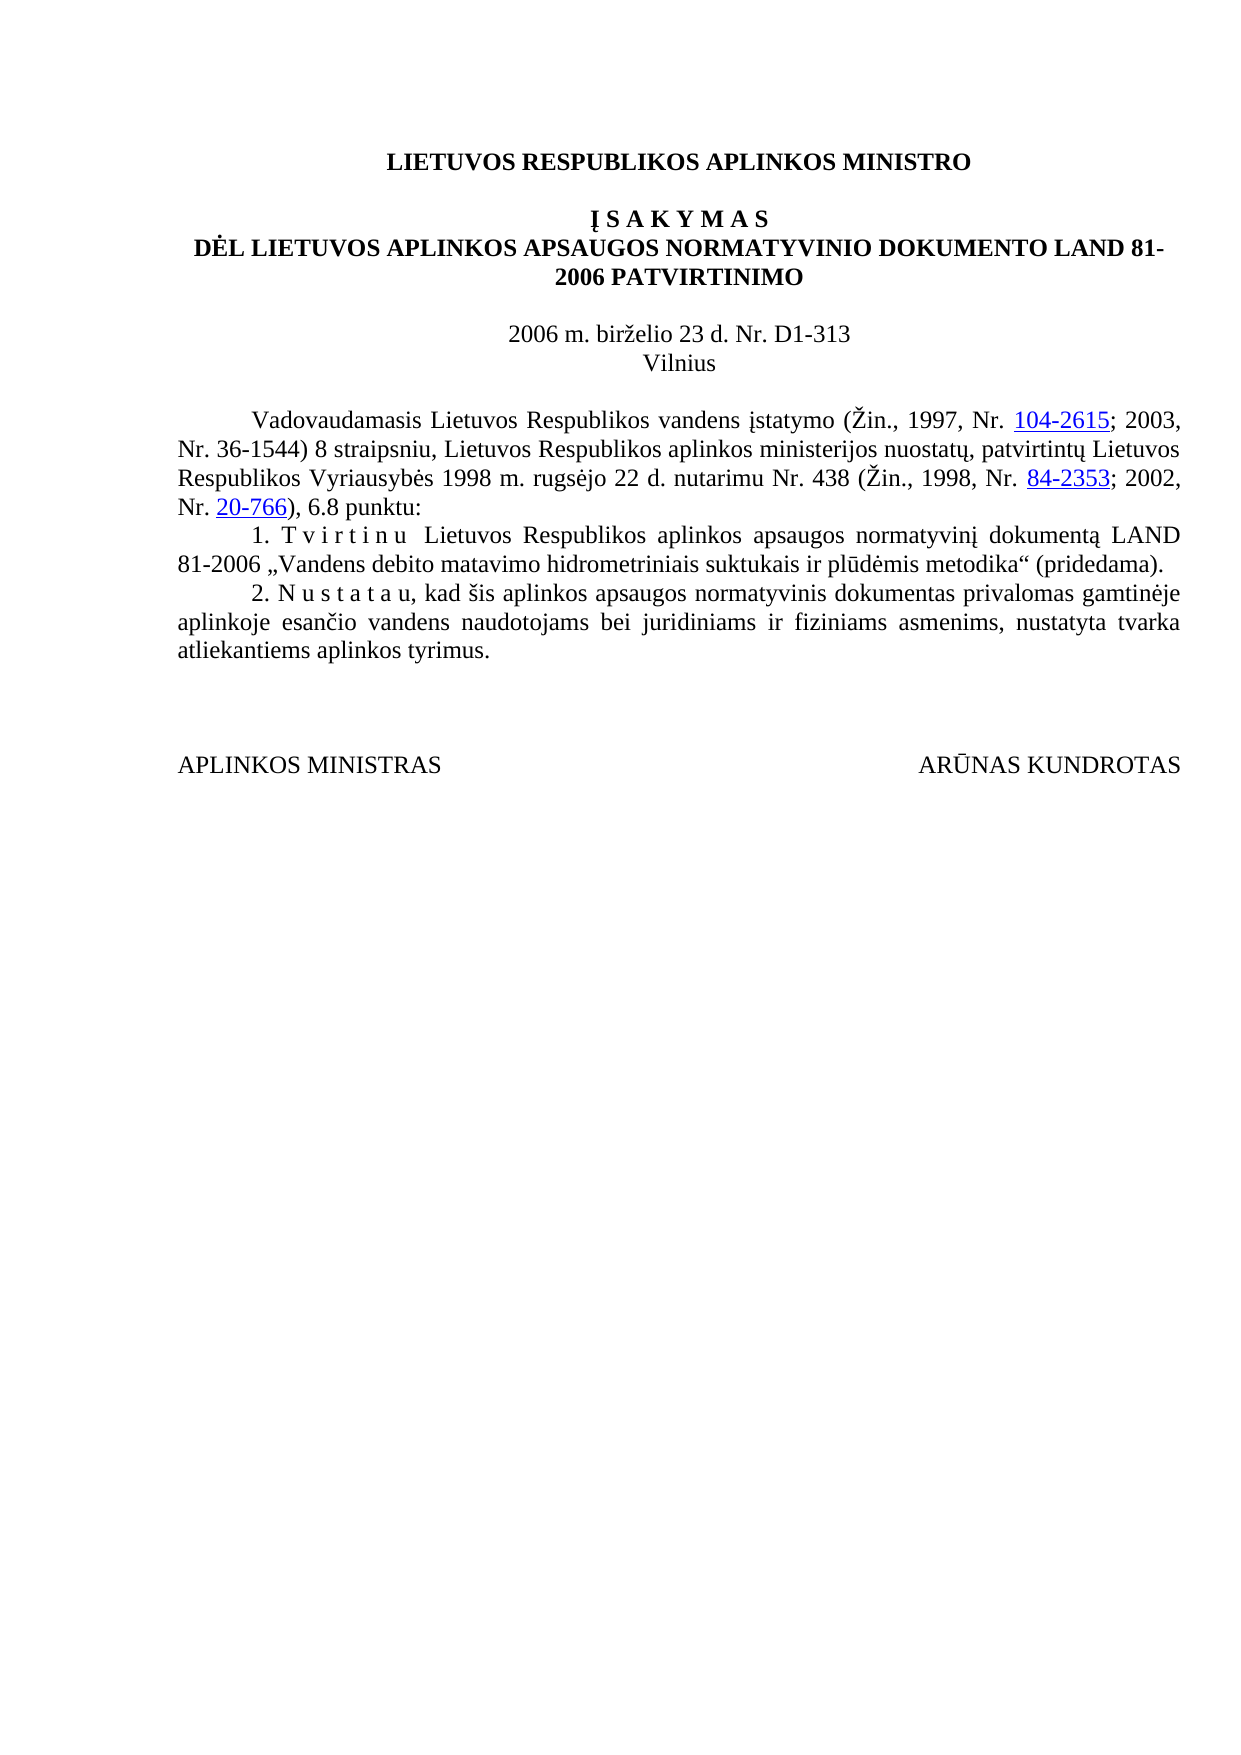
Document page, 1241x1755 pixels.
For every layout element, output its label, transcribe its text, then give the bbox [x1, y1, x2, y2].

text APLINKOS MINISTRAS ARŪNAS KUNDROTAS [177, 751, 1181, 779]
text LIETUVOS RESPUBLIKOS APLINKOS MINISTRO [177, 147, 1181, 176]
text DĖL LIETUVOS APLINKOS APSAUGOS NORMATYVINIO DOKUMENTO LAND 81-2006 PATVIRTINIMO [177, 233, 1181, 291]
text Vilnius [177, 348, 1181, 377]
text 2. Nustatau, kad šis aplinkos apsaugos normatyvinis dokumentas privalomas gamtinėje aplinkoje esančio vandens naudotojams bei juridiniams ir fiziniams asmenims, nustatyta tvarka atliekantiems aplinkos tyrimus. [177, 578, 1181, 664]
text Vadovaudamasis Lietuvos Respublikos vandens įstatymo (Žin., 1997, Nr. 104-2615; 2003, Nr. 36-1544) 8 straipsniu, Lietuvos Respublikos aplinkos ministerijos nuostatų, patvirtintų Lietuvos Respublikos Vyriausybės 1998 m. rugsėjo 22 d. nutarimu Nr. 438 (Žin., 1998, Nr. 84-2353; 2002, Nr. 20-766), 6.8 punktu: [177, 406, 1181, 521]
text 1. Tvirtinu Lietuvos Respublikos aplinkos apsaugos normatyvinį dokumentą LAND 81-2006 „Vandens debito matavimo hidrometriniais suktukais ir plūdėmis metodika“ (pridedama). [177, 521, 1181, 578]
text 2006 m. birželio 23 d. Nr. D1-313 [177, 319, 1181, 348]
text Į S A K Y M A S [177, 204, 1181, 233]
